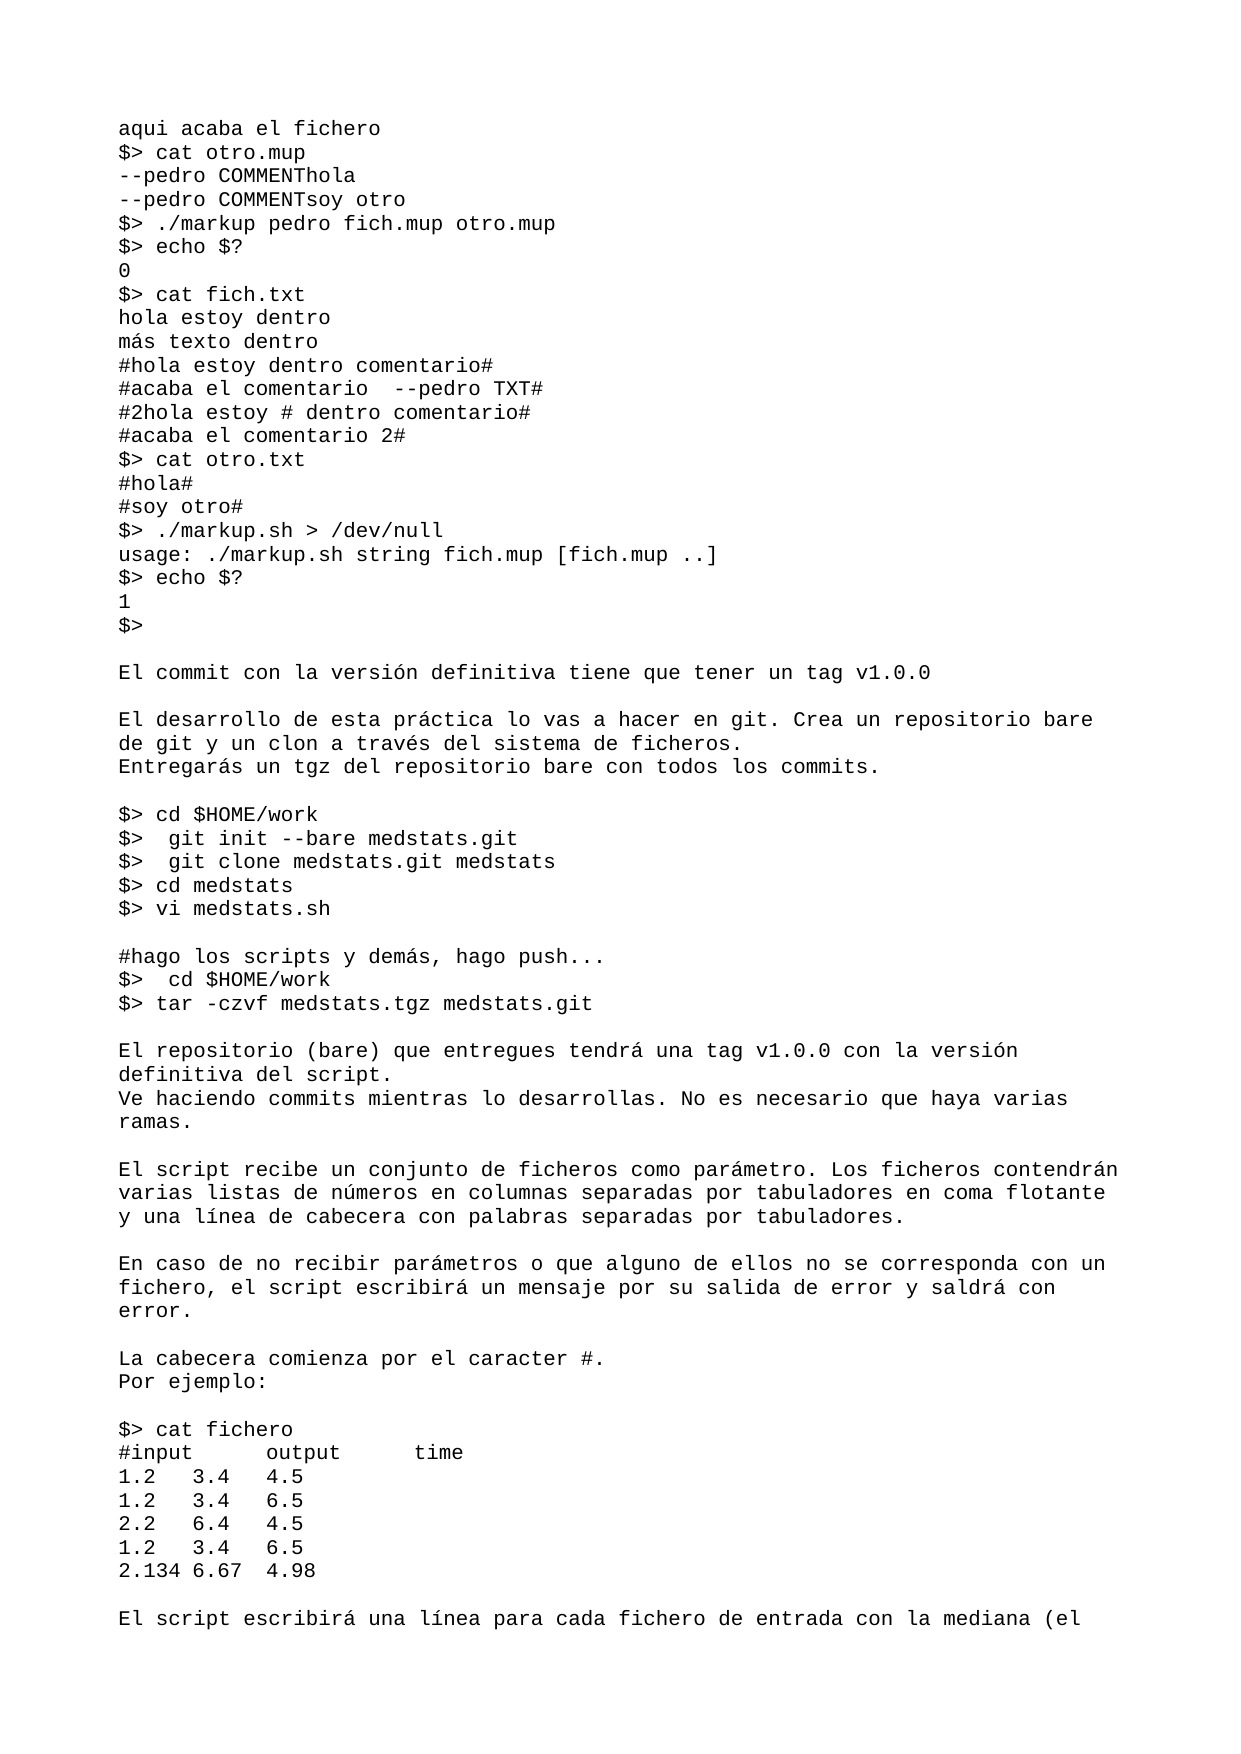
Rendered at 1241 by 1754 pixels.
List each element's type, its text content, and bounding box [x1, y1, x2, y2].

text En caso de no recibir parámetros o que alguno de ellos no se corresponda con un fichero, el script escribirá un mensaje por su salida de error y saldrá con error. [118, 1253, 1122, 1324]
text 1.2 3.4 6.5 [118, 1537, 1122, 1561]
text $> cd medstats [118, 875, 1122, 898]
text usage: ./markup.sh string fich.mup [fich.mup ..] [118, 544, 1122, 567]
text $> echo $? [118, 236, 1122, 260]
text #acaba el comentario --pedro TXT# [118, 378, 1122, 402]
text El repositorio (bare) que entregues tendrá una tag v1.0.0 con la versión definitiva del script. [118, 1040, 1122, 1088]
text #acaba el comentario 2# [118, 426, 1122, 449]
text 2.2 6.4 4.5 [118, 1513, 1122, 1537]
text hola estoy dentro [118, 307, 1122, 331]
text #hola estoy dentro comentario# [118, 354, 1122, 378]
text Por ejemplo: [118, 1371, 1122, 1395]
text 2.134 6.67 4.98 [118, 1561, 1122, 1584]
text #hola# [118, 473, 1122, 496]
text 1.2 3.4 4.5 [118, 1466, 1122, 1489]
text $> vi medstats.sh [118, 898, 1122, 922]
text $> cat otro.txt [118, 449, 1122, 473]
text más texto dentro [118, 331, 1122, 354]
text 1.2 3.4 6.5 [118, 1489, 1122, 1513]
text #soy otro# [118, 496, 1122, 520]
text #input output time [118, 1442, 1122, 1466]
text $> ./markup pedro fich.mup otro.mup [118, 213, 1122, 236]
text Entregarás un tgz del repositorio bare con todos los commits. [118, 757, 1122, 780]
text --pedro COMMENThola [118, 165, 1122, 189]
text --pedro COMMENTsoy otro [118, 189, 1122, 213]
text #hago los scripts y demás, hago push... [118, 946, 1122, 969]
text $> cat fich.txt [118, 284, 1122, 307]
text El script recibe un conjunto de ficheros como parámetro. Los ficheros contendrán varias listas de números en columnas separadas por tabuladores en coma flotante y una línea de cabecera con palabras separadas por tabuladores. [118, 1158, 1122, 1229]
text $> git clone medstats.git medstats [118, 851, 1122, 875]
text $> [118, 615, 1122, 638]
text de git y un clon a través del sistema de ficheros. [118, 733, 1122, 757]
text $> ./markup.sh > /dev/null [118, 520, 1122, 544]
text El script escribirá una línea para cada fichero de entrada con la mediana (el [118, 1608, 1122, 1631]
text $> cat otro.mup [118, 142, 1122, 165]
text $> tar -czvf medstats.tgz medstats.git [118, 993, 1122, 1017]
text $> cd $HOME/work [118, 969, 1122, 993]
text $> git init --bare medstats.git [118, 827, 1122, 851]
text La cabecera comienza por el caracter #. [118, 1348, 1122, 1371]
text $> cd $HOME/work [118, 804, 1122, 827]
text 0 [118, 260, 1122, 284]
text El commit con la versión definitiva tiene que tener un tag v1.0.0 [118, 662, 1122, 686]
text #2hola estoy # dentro comentario# [118, 402, 1122, 426]
text $> cat fichero [118, 1419, 1122, 1442]
text Ve haciendo commits mientras lo desarrollas. No es necesario que haya varias ramas. [118, 1088, 1122, 1135]
text $> echo $? [118, 567, 1122, 591]
text aqui acaba el fichero [118, 118, 1122, 142]
text El desarrollo de esta práctica lo vas a hacer en git. Crea un repositorio bare [118, 709, 1122, 733]
text 1 [118, 591, 1122, 615]
